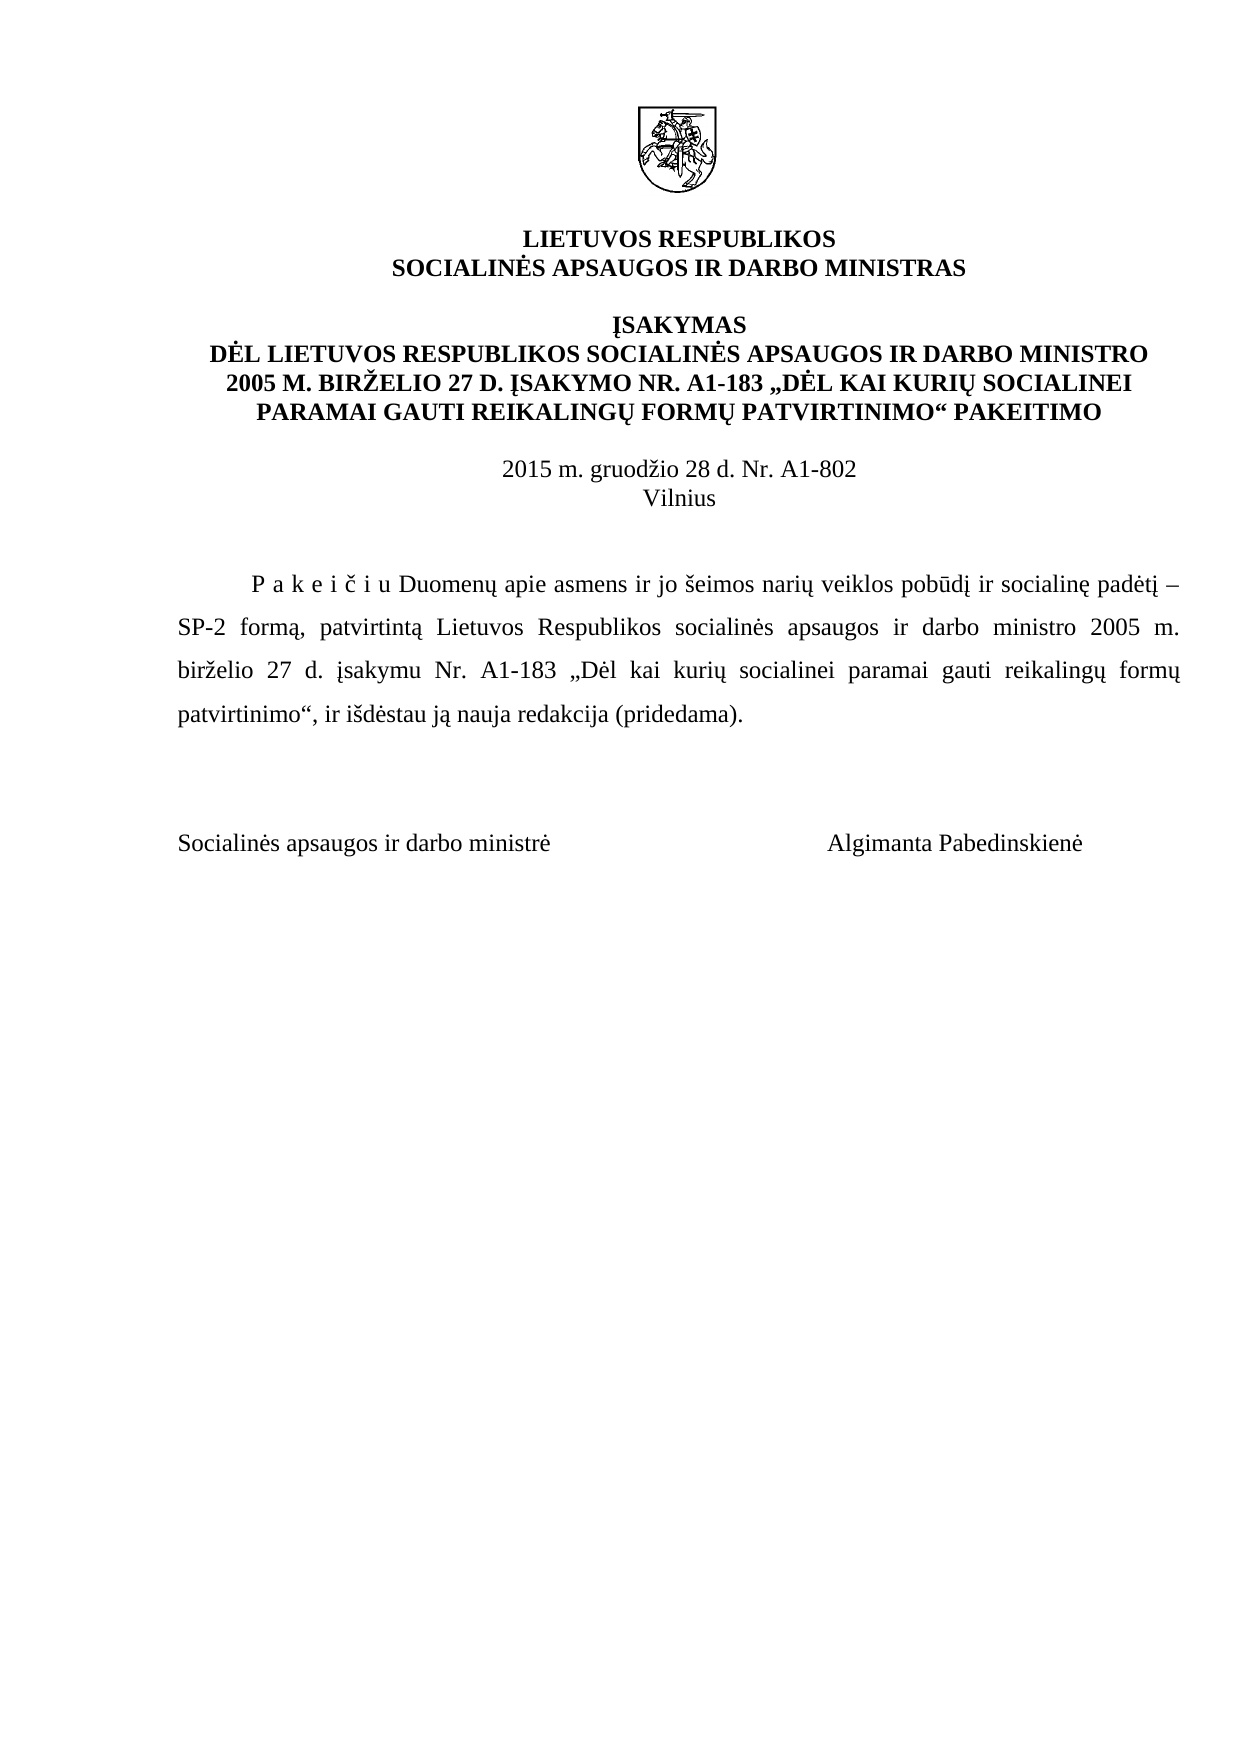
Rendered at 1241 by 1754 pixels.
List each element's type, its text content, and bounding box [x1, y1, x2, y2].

text ĮSAKYMAS [177, 311, 1181, 339]
text Socialinės apsaugos ir darbo ministrė Algimanta Pabedinskienė [177, 828, 1181, 857]
text Vilnius [177, 483, 1181, 512]
text DĖL LIETUVOS RESPUBLIKOS SOCIALINĖS APSAUGOS IR DARBO MINISTRO 2005 M. BIRŽELIO 27 D. ĮSAKYMO NR. A1-183 „DĖL KAI KURIŲ SOCIALINEI PARAMAI GAUTI REIKALINGŲ FORMŲ PATVIRTINIMO“ PAKEITIMO [177, 339, 1181, 426]
text LIETUVOS RESPUBLIKOS [177, 224, 1181, 253]
text SOCIALINĖS APSAUGOS IR DARBO MINISTRAS [177, 253, 1181, 282]
text P a k e i č i u Duomenų apie asmens ir jo šeimos narių veiklos pobūdį ir socialinę padėtį – SP-2 formą, patvirtintą Lietuvos Respublikos socialinės apsaugos ir darbo ministro 2005 m. birželio 27 d. įsakymu Nr. A1-183 „Dėl kai kurių socialinei paramai gauti reikalingų formų patvirtinimo“, ir išdėstau ją nauja redakcija (pridedama). [177, 569, 1181, 727]
text 2015 m. gruodžio 28 d. Nr. A1-802 [177, 454, 1181, 483]
